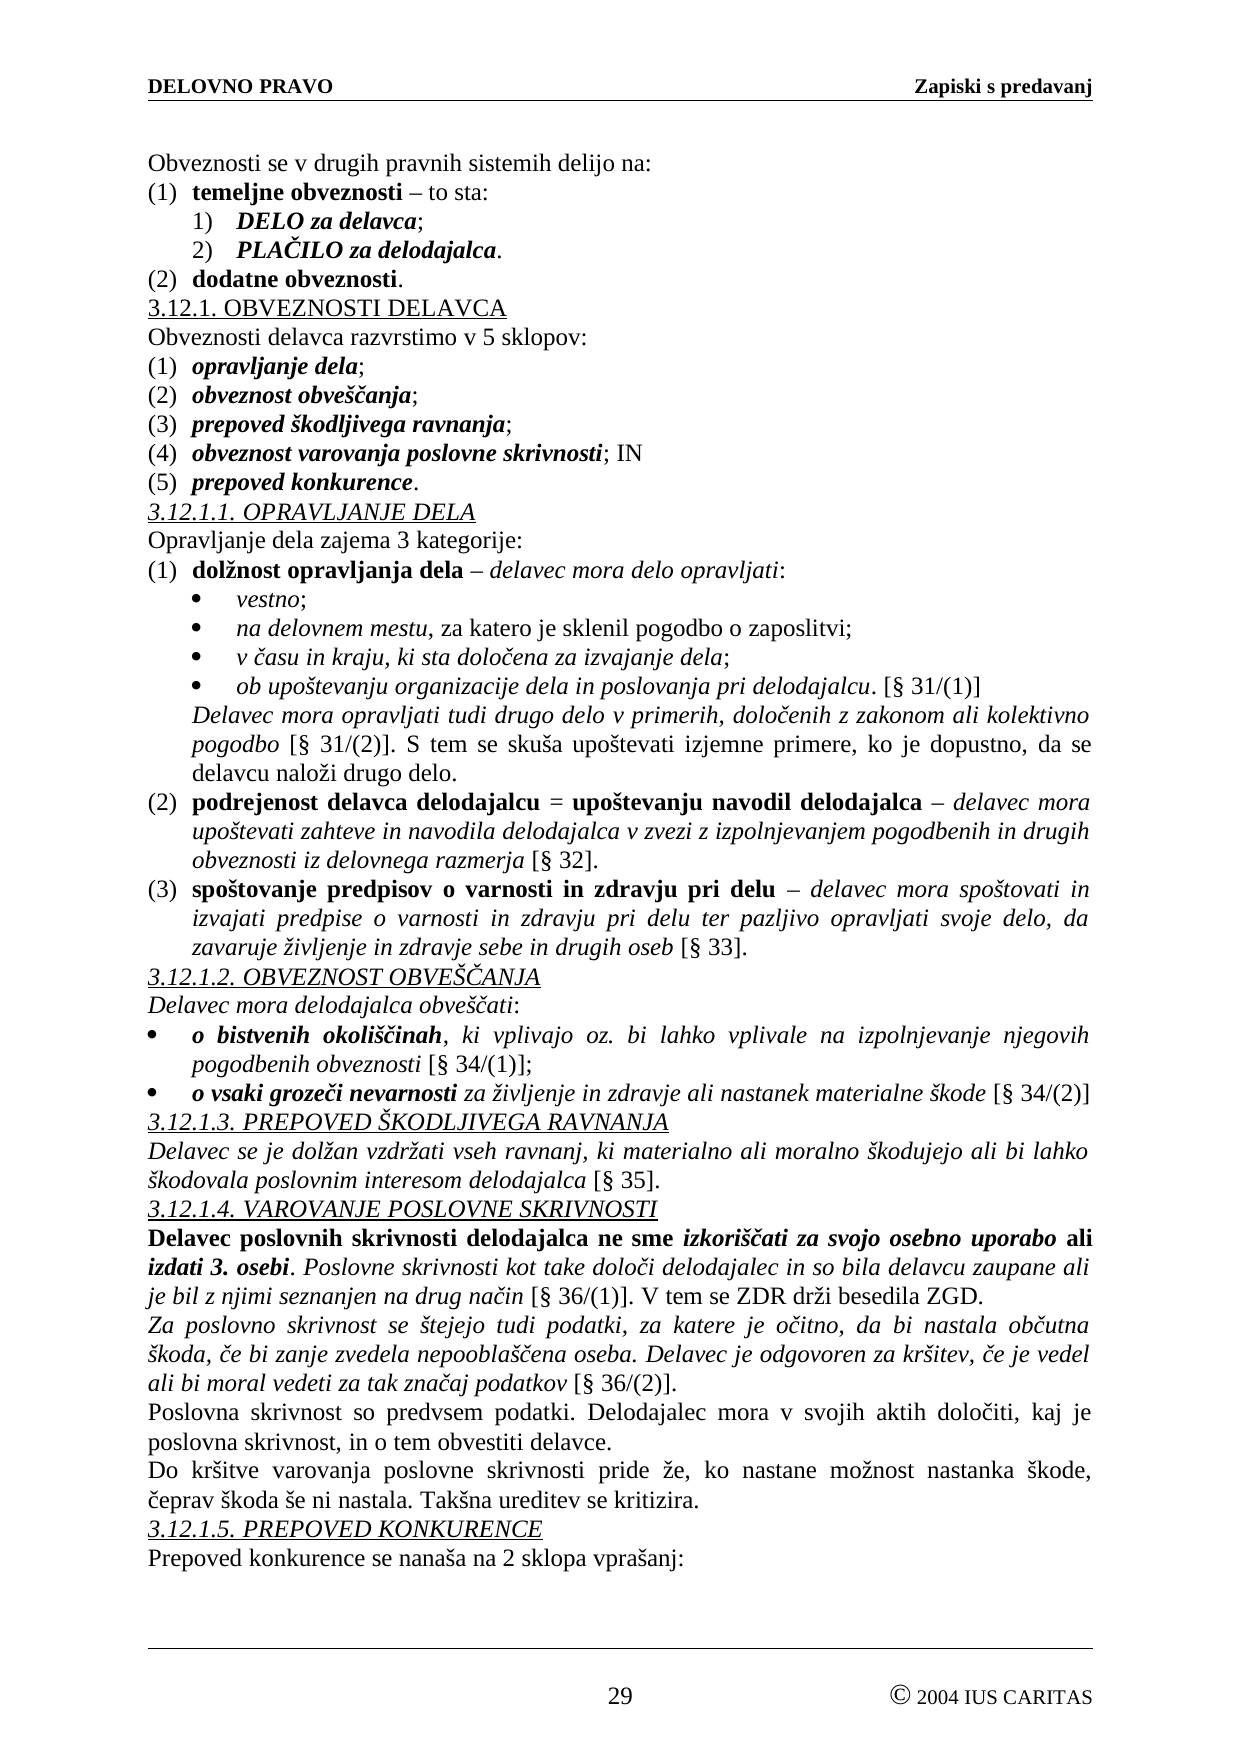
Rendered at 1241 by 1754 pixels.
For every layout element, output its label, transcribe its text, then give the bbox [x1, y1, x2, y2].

text Obveznosti se v drugih pravnih sistemih delijo na: [148, 148, 1093, 177]
text Delavec mora opravljati tudi drugo delo v primerih, določenih z zakonom ali kolektivno pogodbo [§ 31/(2)]. S tem se skuša upoštevati izjemne primere, ko je dopustno, da se delavcu naloži drugo delo. [192, 700, 1093, 787]
text Do kršitve varovanja poslovne skrivnosti pride že, ko nastane možnost nastanka škode, čeprav škoda še ni nastala. Takšna ureditev se kritizira. [148, 1455, 1093, 1513]
list prepoved konkurence. [148, 467, 1093, 496]
list vestno; [192, 583, 1093, 613]
list temeljne obveznosti – to sta: [148, 177, 1093, 206]
text 3.12.1.1. OPRAVLJANJE DELA [148, 496, 1093, 525]
text Opravljanje dela zajema 3 kategorije: [148, 525, 1093, 554]
list o bistvenih okoliščinah, ki vplivajo oz. bi lahko vplivale na izpolnjevanje njegovih pogodbenih obveznosti [§ 34/(1)]; [148, 1019, 1093, 1078]
list dolžnost opravljanja dela – delavec mora delo opravljati: [148, 554, 1093, 583]
text Delavec poslovnih skrivnosti delodajalca ne sme izkoriščati za svojo osebno uporabo ali izdati 3. osebi. Poslovne skrivnosti kot take določi delodajalec in so bila delavcu zaupane ali je bil z njimi seznanjen na drug način [§ 36/(1)]. V tem se ZDR drži besedila ZGD. [148, 1223, 1093, 1310]
text Poslovna skrivnost so predvsem podatki. Delodajalec mora v svojih aktih določiti, kaj je poslovna skrivnost, in o tem obvestiti delavce. [148, 1397, 1093, 1455]
list prepoved škodljivega ravnanja; [148, 409, 1093, 438]
text Obveznosti delavca razvrstimo v 5 sklopov: [148, 322, 1093, 351]
text Za poslovno skrivnost se štejejo tudi podatki, za katere je očitno, da bi nastala občutna škoda, če bi zanje zvedela nepooblaščena oseba. Delavec je odgovoren za kršitev, če je vedel ali bi moral vedeti za tak značaj podatkov [§ 36/(2)]. [148, 1310, 1093, 1397]
text 3.12.1. OBVEZNOSTI DELAVCA [148, 293, 1093, 322]
text 3.12.1.5. PREPOVED KONKURENCE [148, 1513, 1093, 1543]
text 3.12.1.3. PREPOVED ŠKODLJIVEGA RAVNANJA [148, 1107, 1093, 1136]
list spoštovanje predpisov o varnosti in zdravju pri delu – delavec mora spoštovati in izvajati predpise o varnosti in zdravju pri delu ter pazljivo opravljati svoje delo, da zavaruje življenje in zdravje sebe in drugih oseb [§ 33]. [148, 874, 1093, 961]
text 3.12.1.2. OBVEZNOST OBVEŠČANJA [148, 961, 1093, 990]
list dodatne obveznosti. [148, 264, 1093, 293]
list PLAČILO za delodajalca. [192, 235, 1093, 264]
list o vsaki grozeči nevarnosti za življenje in zdravje ali nastanek materialne škode [§ 34/(2)] [148, 1078, 1093, 1107]
text Delavec mora delodajalca obveščati: [148, 990, 1093, 1019]
list obveznost obveščanja; [148, 380, 1093, 409]
list obveznost varovanja poslovne skrivnosti; IN [148, 438, 1093, 467]
text Prepoved konkurence se nanaša na 2 sklopa vprašanj: [148, 1543, 1093, 1572]
text 3.12.1.4. VAROVANJE POSLOVNE SKRIVNOSTI [148, 1194, 1093, 1223]
list na delovnem mestu, za katero je sklenil pogodbo o zaposlitvi; [192, 613, 1093, 642]
list podrejenost delavca delodajalcu = upoštevanju navodil delodajalca – delavec mora upoštevati zahteve in navodila delodajalca v zvezi z izpolnjevanjem pogodbenih in drugih obveznosti iz delovnega razmerja [§ 32]. [148, 787, 1093, 874]
text Delavec se je dolžan vzdržati vseh ravnanj, ki materialno ali moralno škodujejo ali bi lahko škodovala poslovnim interesom delodajalca [§ 35]. [148, 1136, 1093, 1194]
list ob upoštevanju organizacije dela in poslovanja pri delodajalcu. [§ 31/(1)] [192, 671, 1093, 700]
list DELO za delavca; [192, 206, 1093, 235]
list v času in kraju, ki sta določena za izvajanje dela; [192, 642, 1093, 671]
list opravljanje dela; [148, 351, 1093, 380]
